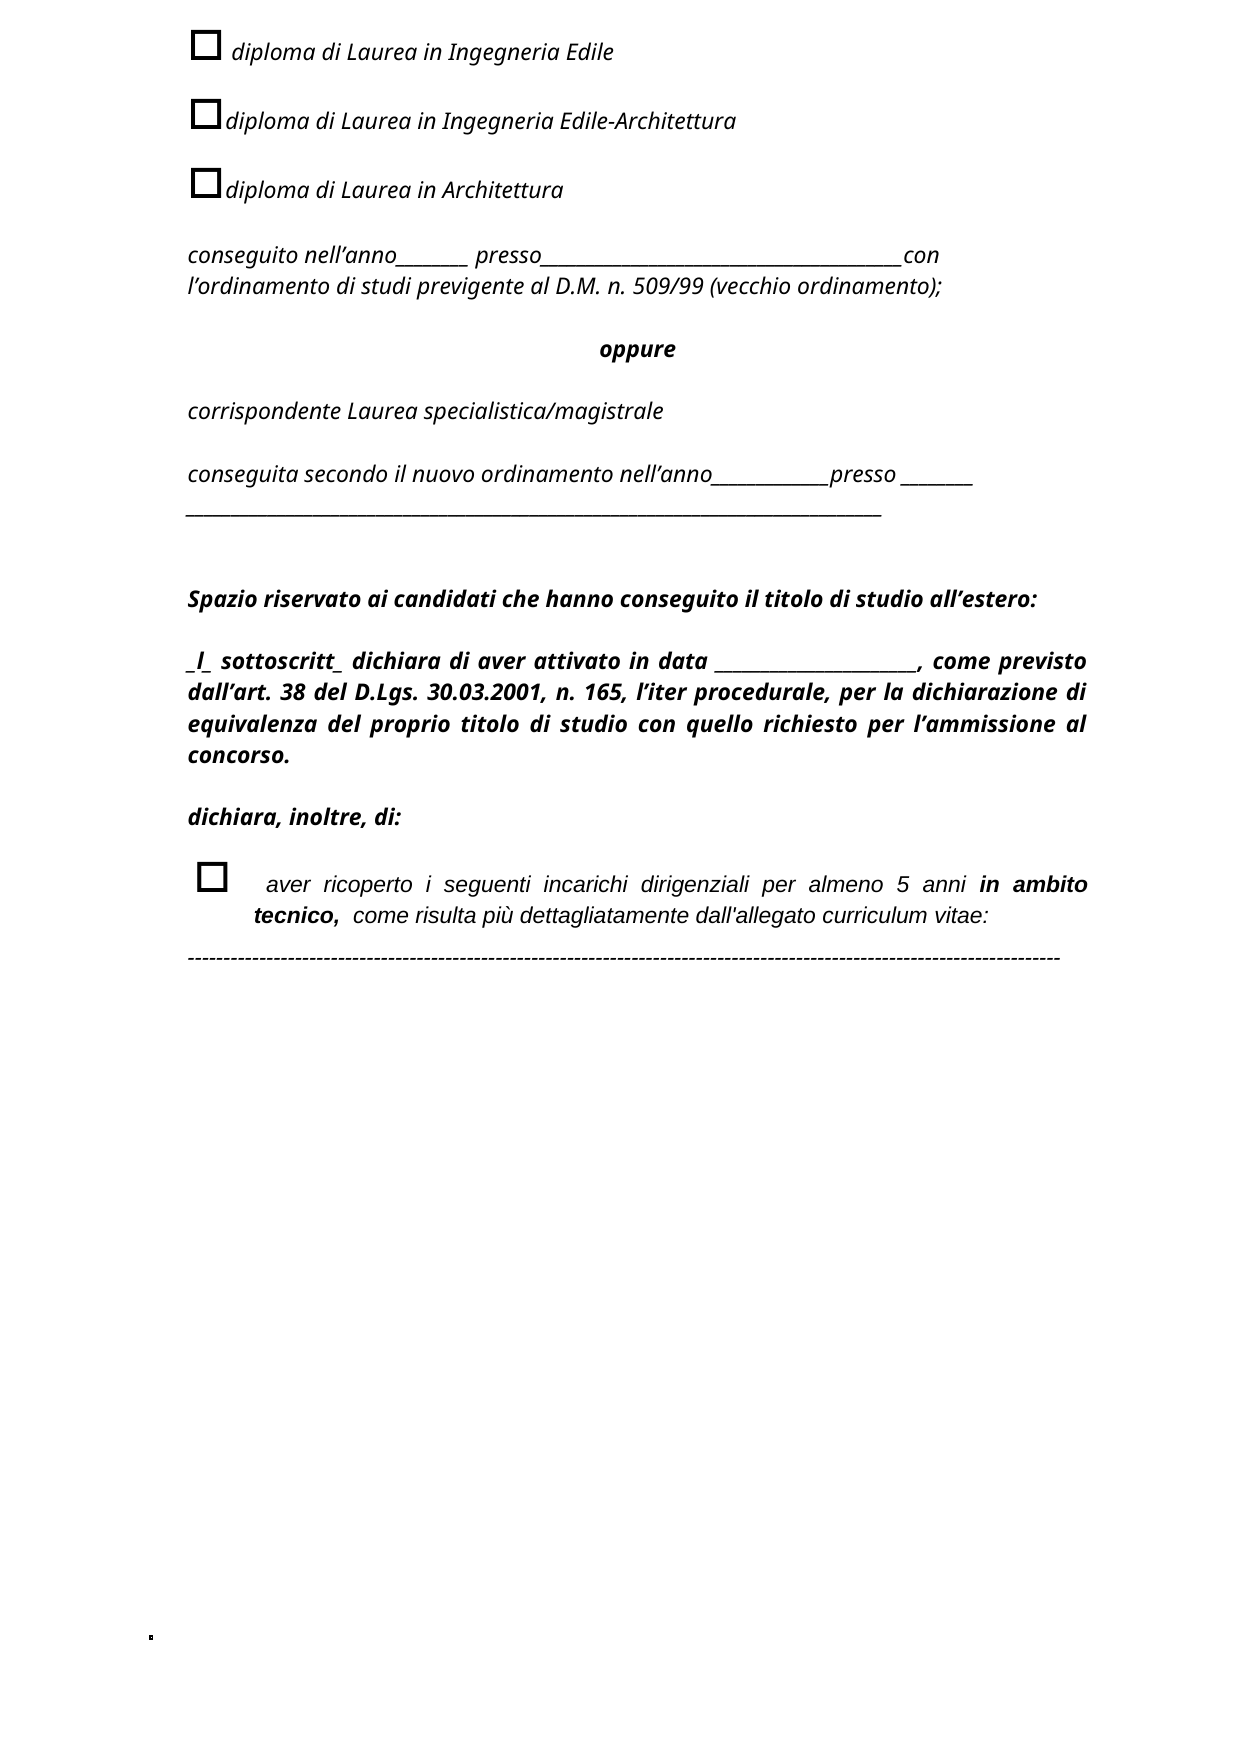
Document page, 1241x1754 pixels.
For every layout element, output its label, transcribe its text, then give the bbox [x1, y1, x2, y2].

text diploma di Laurea in Architettura [187, 169, 1090, 207]
text -------------------------------------------------------------------------------------------------------------------------- [187, 941, 1090, 972]
text _l_ sottoscritt_ dichiara di aver attivato in data ______________________, come previsto dall’art. 38 del D.Lgs. 30.03.2001, n. 165, l’iter procedurale, per la dichiarazione di equivalenza del proprio titolo di studio con quello richiesto per l’ammissione al concorso. [187, 645, 1090, 770]
text diploma di Laurea in Ingegneria Edile-Architettura [187, 100, 1090, 138]
text conseguita secondo il nuovo ordinamento nell’anno_____________presso ________ [187, 457, 1090, 489]
text conseguito nell’anno________ presso________________________________________con [187, 239, 1090, 270]
text _____________________________________________________________________________ [187, 489, 1090, 520]
text  diploma di Laurea in Ingegneria Edile [187, 31, 1090, 69]
text dichiara, inoltre, di: [187, 801, 1090, 832]
text Spazio riservato ai candidati che hanno conseguito il titolo di studio all’estero: [187, 582, 1090, 614]
text corrispondente Laurea specialistica/magistrale [187, 395, 1090, 426]
text oppure [187, 332, 1090, 364]
text aver ricoperto i seguenti incarichi dirigenziali per almeno 5 anni in ambito tecnico, come risulta più dettagliatamente dall'allegato curriculum vitae: [194, 864, 1090, 928]
text l’ordinamento di studi previgente al D.M. n. 509/99 (vecchio ordinamento); [187, 270, 1090, 301]
